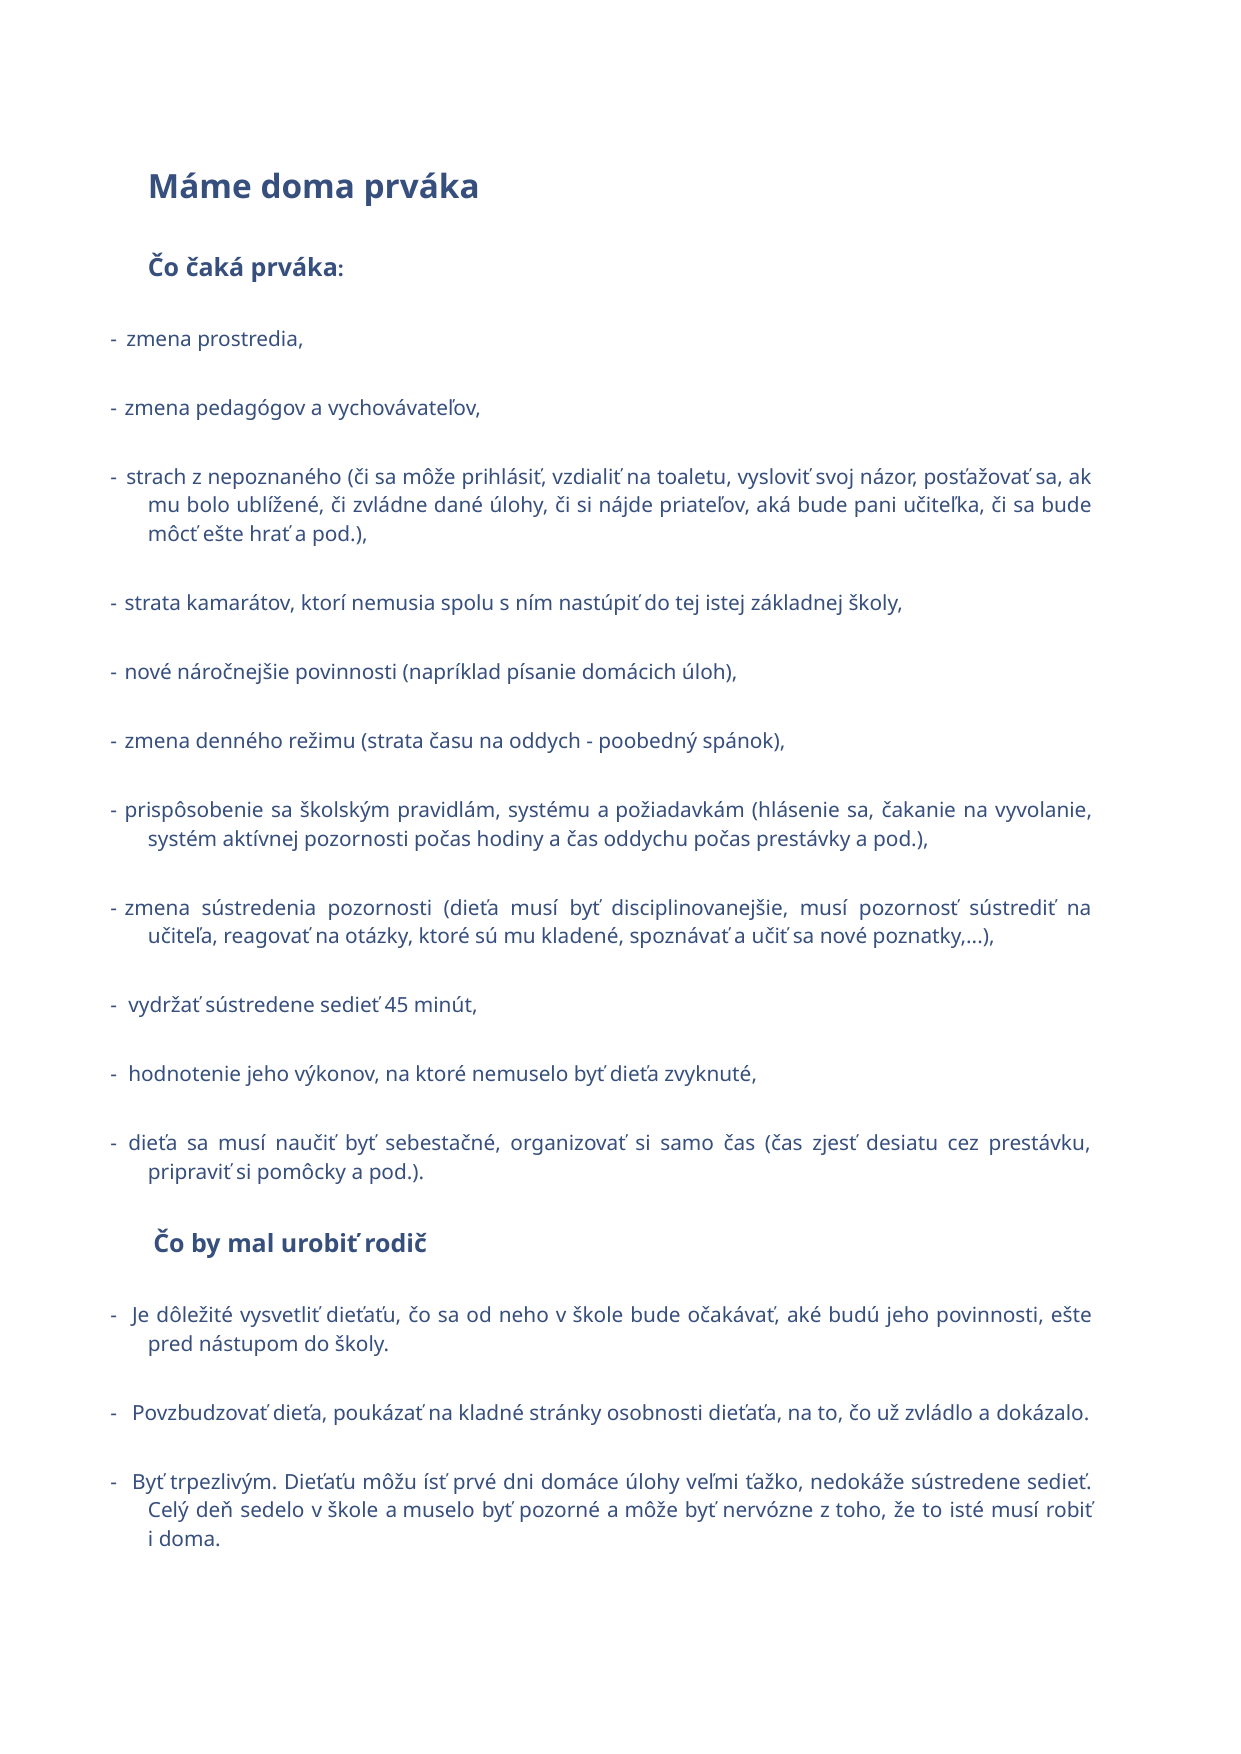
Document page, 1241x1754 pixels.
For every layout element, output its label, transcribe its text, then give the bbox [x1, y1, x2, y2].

text Čo čaká prváka: [148, 249, 1093, 283]
text - Povzbudzovať dieťa, poukázať na kladné stránky osobnosti dieťaťa, na to, čo už zvládlo a dokázalo. [110, 1398, 1093, 1426]
text - vydržať sústredene sedieť 45 minút, [110, 990, 1093, 1019]
text - Byť trpezlivým. Dieťaťu môžu ísť prvé dni domáce úlohy veľmi ťažko, nedokáže sústredene sedieť. Celý deň sedelo v škole a muselo byť pozorné a môže byť nervózne z toho, že to isté musí robiť i doma. [110, 1467, 1093, 1552]
text - zmena sústredenia pozornosti (dieťa musí byť disciplinovanejšie, musí pozornosť sústrediť na učiteľa, reagovať na otázky, ktoré sú mu kladené, spoznávať a učiť sa nové poznatky,...), [110, 893, 1093, 949]
text - dieťa sa musí naučiť byť sebestačné, organizovať si samo čas (čas zjesť desiatu cez prestávku, pripraviť si pomôcky a pod.). [110, 1128, 1093, 1185]
text - zmena denného režimu (strata času na oddych - poobedný spánok), [110, 726, 1093, 754]
text - strach z nepoznaného (či sa môže prihlásiť, vzdialiť na toaletu, vysloviť svoj názor, posťažovať sa, ak mu bolo ublížené, či zvládne dané úlohy, či si nájde priateľov, aká bude pani učiteľka, či sa bude môcť ešte hrať a pod.), [110, 462, 1093, 547]
text Máme doma prváka [148, 163, 1093, 209]
text - zmena pedagógov a vychovávateľov, [110, 393, 1093, 421]
text - prispôsobenie sa školským pravidlám, systému a požiadavkám (hlásenie sa, čakanie na vyvolanie, systém aktívnej pozornosti počas hodiny a čas oddychu počas prestávky a pod.), [110, 795, 1093, 852]
text - Je dôležité vysvetliť dieťaťu, čo sa od neho v škole bude očakávať, aké budú jeho povinnosti, ešte pred nástupom do školy. [110, 1301, 1093, 1357]
text - hodnotenie jeho výkonov, na ktoré nemuselo byť dieťa zvyknuté, [110, 1059, 1093, 1088]
text - zmena prostredia, [110, 324, 1093, 352]
text - nové náročnejšie povinnosti (napríklad písanie domácich úloh), [110, 657, 1093, 686]
text - strata kamarátov, ktorí nemusia spolu s ním nastúpiť do tej istej základnej školy, [110, 588, 1093, 616]
text Čo by mal urobiť rodič [148, 1226, 1093, 1260]
